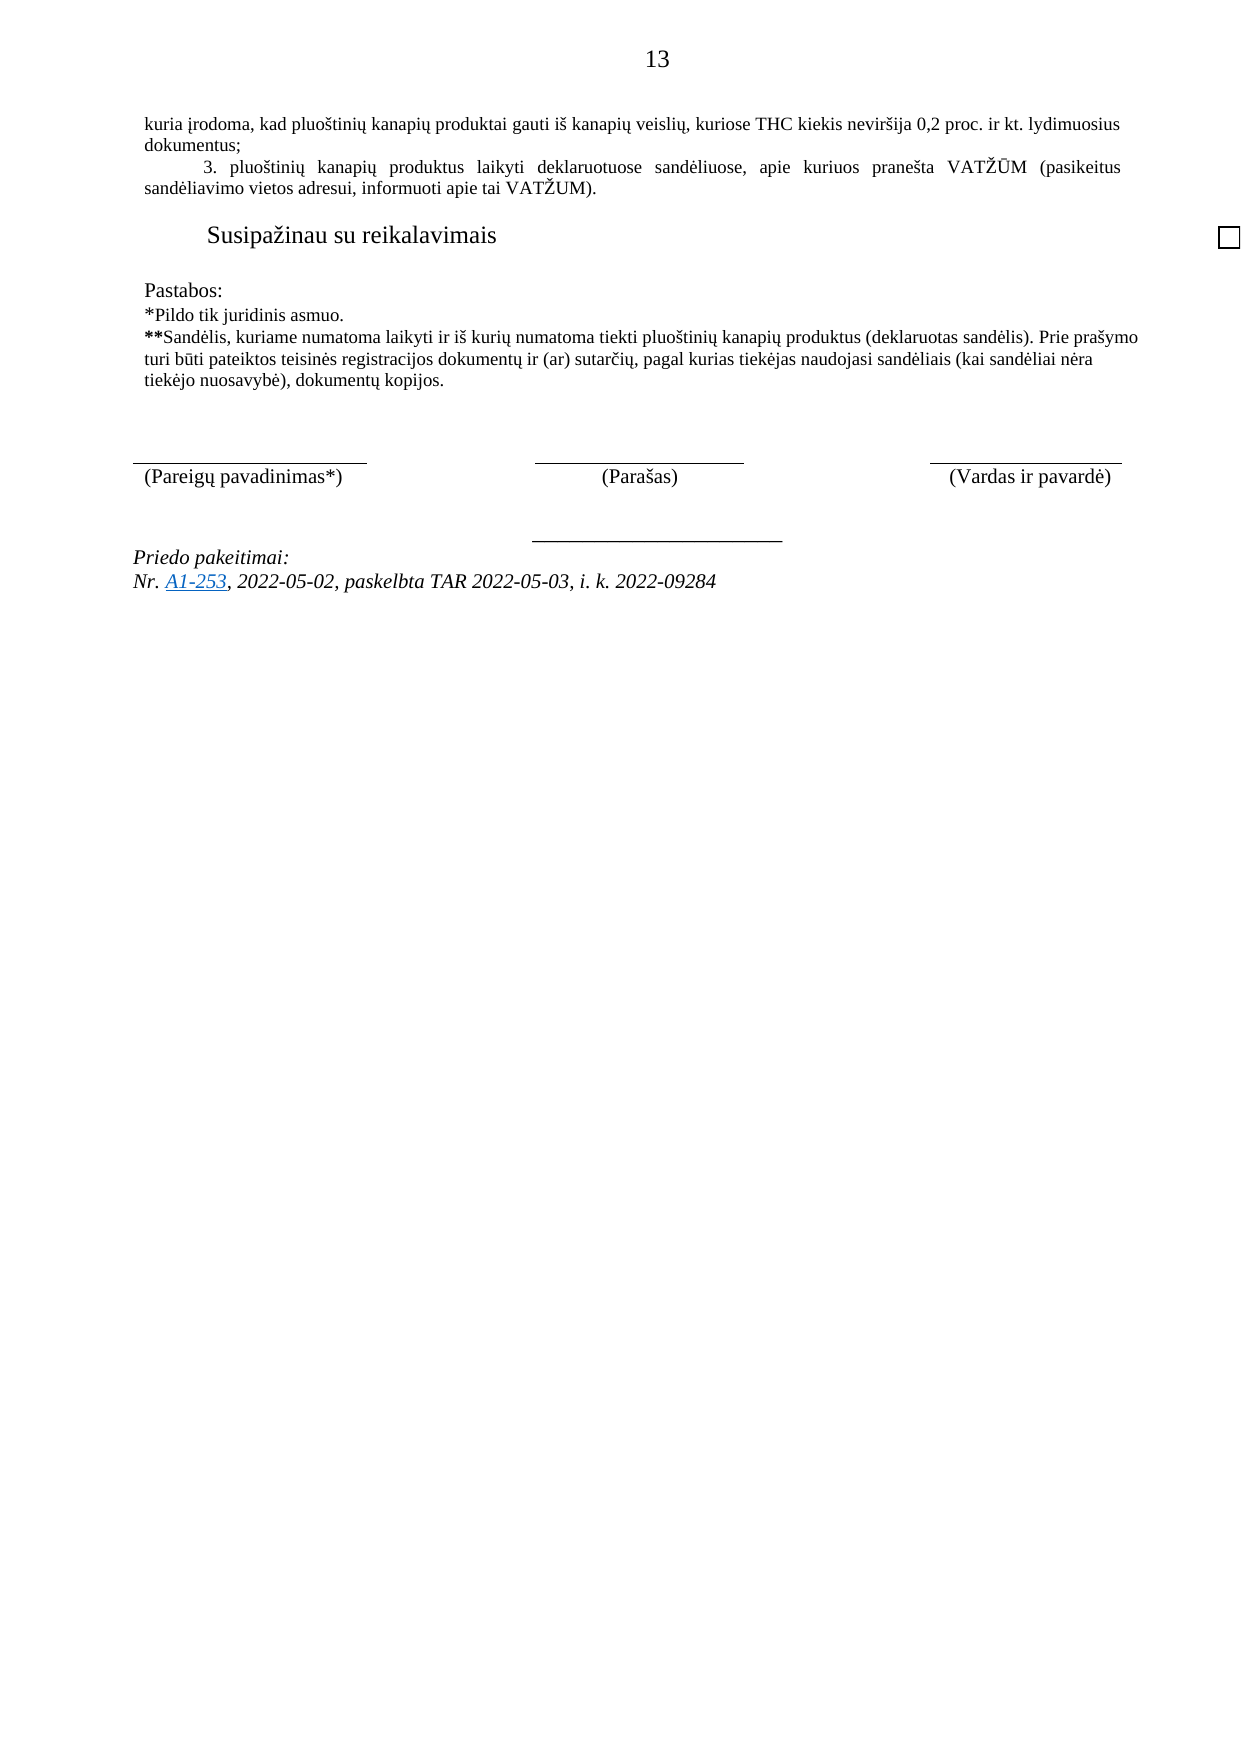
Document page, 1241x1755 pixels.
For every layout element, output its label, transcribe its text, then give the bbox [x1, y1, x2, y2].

table_header [133, 434, 367, 462]
table_cell [367, 463, 535, 488]
table_cell (Pareigų pavadinimas*) [133, 464, 367, 488]
text Priedo pakeitimai: [133, 545, 1181, 569]
table_cell [744, 463, 930, 488]
table_cell kuria įrodoma, kad pluoštinių kanapių produktai gauti iš kanapių veislių, kuriose THC kiekis neviršija 0,2 proc. ir kt. lydimuosius dokumentus; 3. pluoštinių kanapių produktus laikyti deklaruotuose sandėliuose, apie kuriuos pranešta VATŽŪM (pasikeitus sandėliavimo vietos adresui, informuoti apie tai VATŽUM). Susipažinau su reikalavimais [133, 113, 1133, 278]
text ____________________ [133, 516, 1181, 545]
table_header [930, 434, 1122, 462]
table_header [744, 434, 930, 462]
table_cell [1134, 113, 1159, 278]
text Nr. A1-253, 2022-05-02, paskelbta TAR 2022-05-03, i. k. 2022-09284 [133, 569, 1181, 593]
table_cell Pastabos: *Pildo tik juridinis asmuo. **Sandėlis, kuriame numatoma laikyti ir iš kurių numatoma tiekti pluoštinių kanapių produktus (deklaruotas sandėlis). Prie prašymo turi būti pateiktos teisinės registracijos dokumentų ir (ar) sutarčių, pagal kurias tiekėjas naudojasi sandėliais (kai sandėliai nėra tiekėjo nuosavybė), dokumentų kopijos. [133, 278, 1159, 391]
table_header [535, 434, 744, 462]
table_header [367, 434, 535, 462]
table_cell (Vardas ir pavardė) [930, 464, 1122, 488]
table_cell (Parašas) [535, 464, 744, 488]
